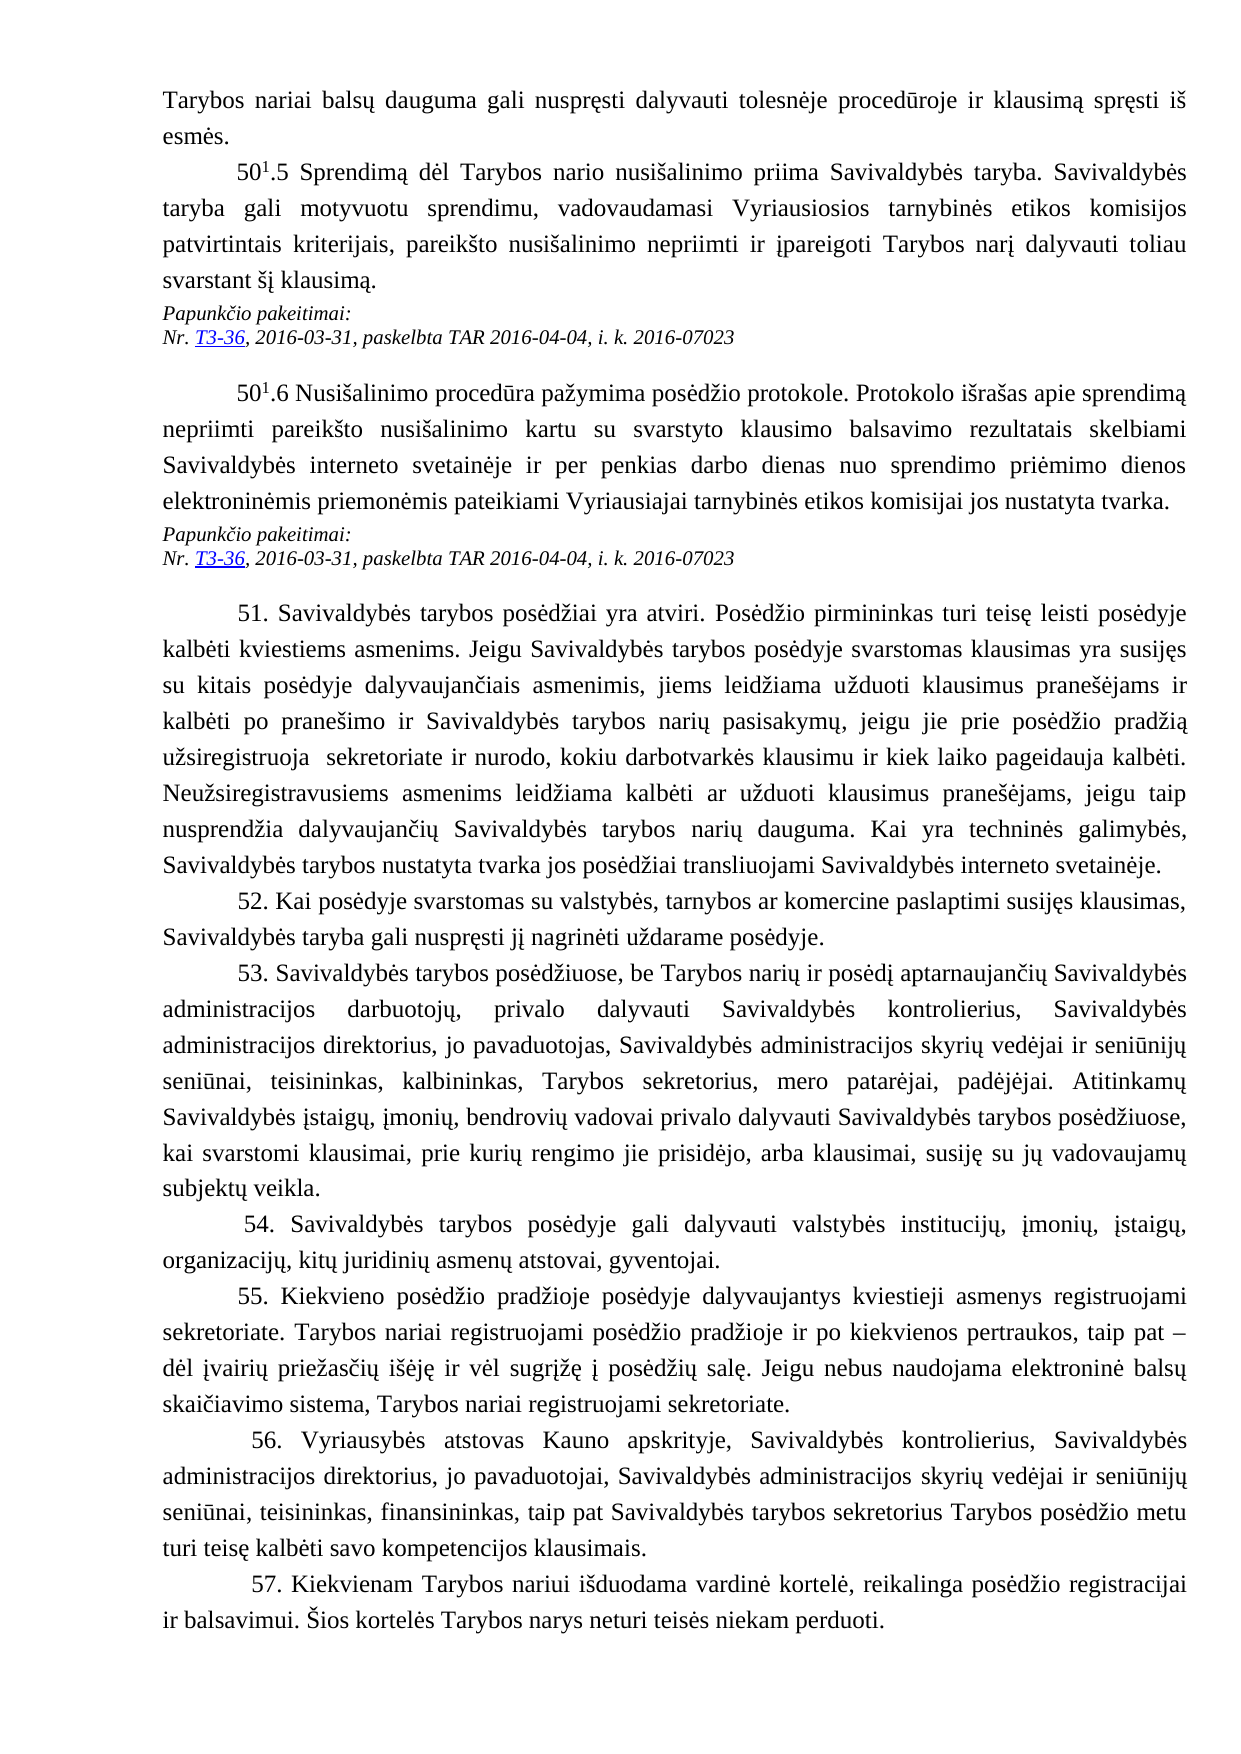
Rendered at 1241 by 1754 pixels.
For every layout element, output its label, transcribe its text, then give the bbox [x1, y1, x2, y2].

text 51. Savivaldybės tarybos posėdžiai yra atviri. Posėdžio pirmininkas turi teisę leisti posėdyje kalbėti kviestiems asmenims. Jeigu Savivaldybės tarybos posėdyje svarstomas klausimas yra susijęs su kitais posėdyje dalyvaujančiais asmenimis, jiems leidžiama užduoti klausimus pranešėjams ir kalbėti po pranešimo ir Savivaldybės tarybos narių pasisakymų, jeigu jie prie posėdžio pradžią užsiregistruoja sekretoriate ir nurodo, kokiu darbotvarkės klausimu ir kiek laiko pageidauja kalbėti. Neužsiregistravusiems asmenims leidžiama kalbėti ar užduoti klausimus pranešėjams, jeigu taip nusprendžia dalyvaujančių Savivaldybės tarybos narių dauguma. Kai yra techninės galimybės, Savivaldybės tarybos nustatyta tvarka jos posėdžiai transliuojami Savivaldybės interneto svetainėje. [162, 598, 1187, 879]
text Papunkčio pakeitimai: [162, 301, 1187, 325]
text Nr. T3-36, 2016-03-31, paskelbta TAR 2016-04-04, i. k. 2016-07023 [162, 546, 1187, 570]
text 57. Kiekvienam Tarybos nariui išduodama vardinė kortelė, reikalinga posėdžio registracijai ir balsavimui. Šios kortelės Tarybos narys neturi teisės niekam perduoti. [162, 1569, 1187, 1633]
text 501.6 Nusišalinimo procedūra pažymima posėdžio protokole. Protokolo išrašas apie sprendimą nepriimti pareikšto nusišalinimo kartu su svarstyto klausimo balsavimo rezultatais skelbiami Savivaldybės interneto svetainėje ir per penkias darbo dienas nuo sprendimo priėmimo dienos elektroninėmis priemonėmis pateikiami Vyriausiajai tarnybinės etikos komisijai jos nustatyta tvarka. [162, 378, 1187, 514]
text 52. Kai posėdyje svarstomas su valstybės, tarnybos ar komercine paslaptimi susijęs klausimas, Savivaldybės taryba gali nuspręsti jį nagrinėti uždarame posėdyje. [162, 886, 1187, 951]
text 55. Kiekvieno posėdžio pradžioje posėdyje dalyvaujantys kviestieji asmenys registruojami sekretoriate. Tarybos nariai registruojami posėdžio pradžioje ir po kiekvienos pertraukos, taip pat – dėl įvairių priežasčių išėję ir vėl sugrįžę į posėdžių salę. Jeigu nebus naudojama elektroninė balsų skaičiavimo sistema, Tarybos nariai registruojami sekretoriate. [162, 1281, 1187, 1418]
text 56. Vyriausybės atstovas Kauno apskrityje, Savivaldybės kontrolierius, Savivaldybės administracijos direktorius, jo pavaduotojai, Savivaldybės administracijos skyrių vedėjai ir seniūnijų seniūnai, teisininkas, finansininkas, taip pat Savivaldybės tarybos sekretorius Tarybos posėdžio metu turi teisę kalbėti savo kompetencijos klausimais. [162, 1425, 1187, 1562]
text 501.5 Sprendimą dėl Tarybos nario nusišalinimo priima Savivaldybės taryba. Savivaldybės taryba gali motyvuotu sprendimu, vadovaudamasi Vyriausiosios tarnybinės etikos komisijos patvirtintais kriterijais, pareikšto nusišalinimo nepriimti ir įpareigoti Tarybos narį dalyvauti toliau svarstant šį klausimą. [162, 157, 1187, 294]
text 53. Savivaldybės tarybos posėdžiuose, be Tarybos narių ir posėdį aptarnaujančių Savivaldybės administracijos darbuotojų, privalo dalyvauti Savivaldybės kontrolierius, Savivaldybės administracijos direktorius, jo pavaduotojas, Savivaldybės administracijos skyrių vedėjai ir seniūnijų seniūnai, teisininkas, kalbininkas, Tarybos sekretorius, mero patarėjai, padėjėjai. Atitinkamų Savivaldybės įstaigų, įmonių, bendrovių vadovai privalo dalyvauti Savivaldybės tarybos posėdžiuose, kai svarstomi klausimai, prie kurių rengimo jie prisidėjo, arba klausimai, susiję su jų vadovaujamų subjektų veikla. [162, 958, 1187, 1202]
text 54. Savivaldybės tarybos posėdyje gali dalyvauti valstybės institucijų, įmonių, įstaigų, organizacijų, kitų juridinių asmenų atstovai, gyventojai. [162, 1209, 1187, 1274]
text Tarybos nariai balsų dauguma gali nuspręsti dalyvauti tolesnėje procedūroje ir klausimą spręsti iš esmės. [162, 85, 1187, 150]
text Nr. T3-36, 2016-03-31, paskelbta TAR 2016-04-04, i. k. 2016-07023 [162, 325, 1187, 349]
text Papunkčio pakeitimai: [162, 522, 1187, 546]
